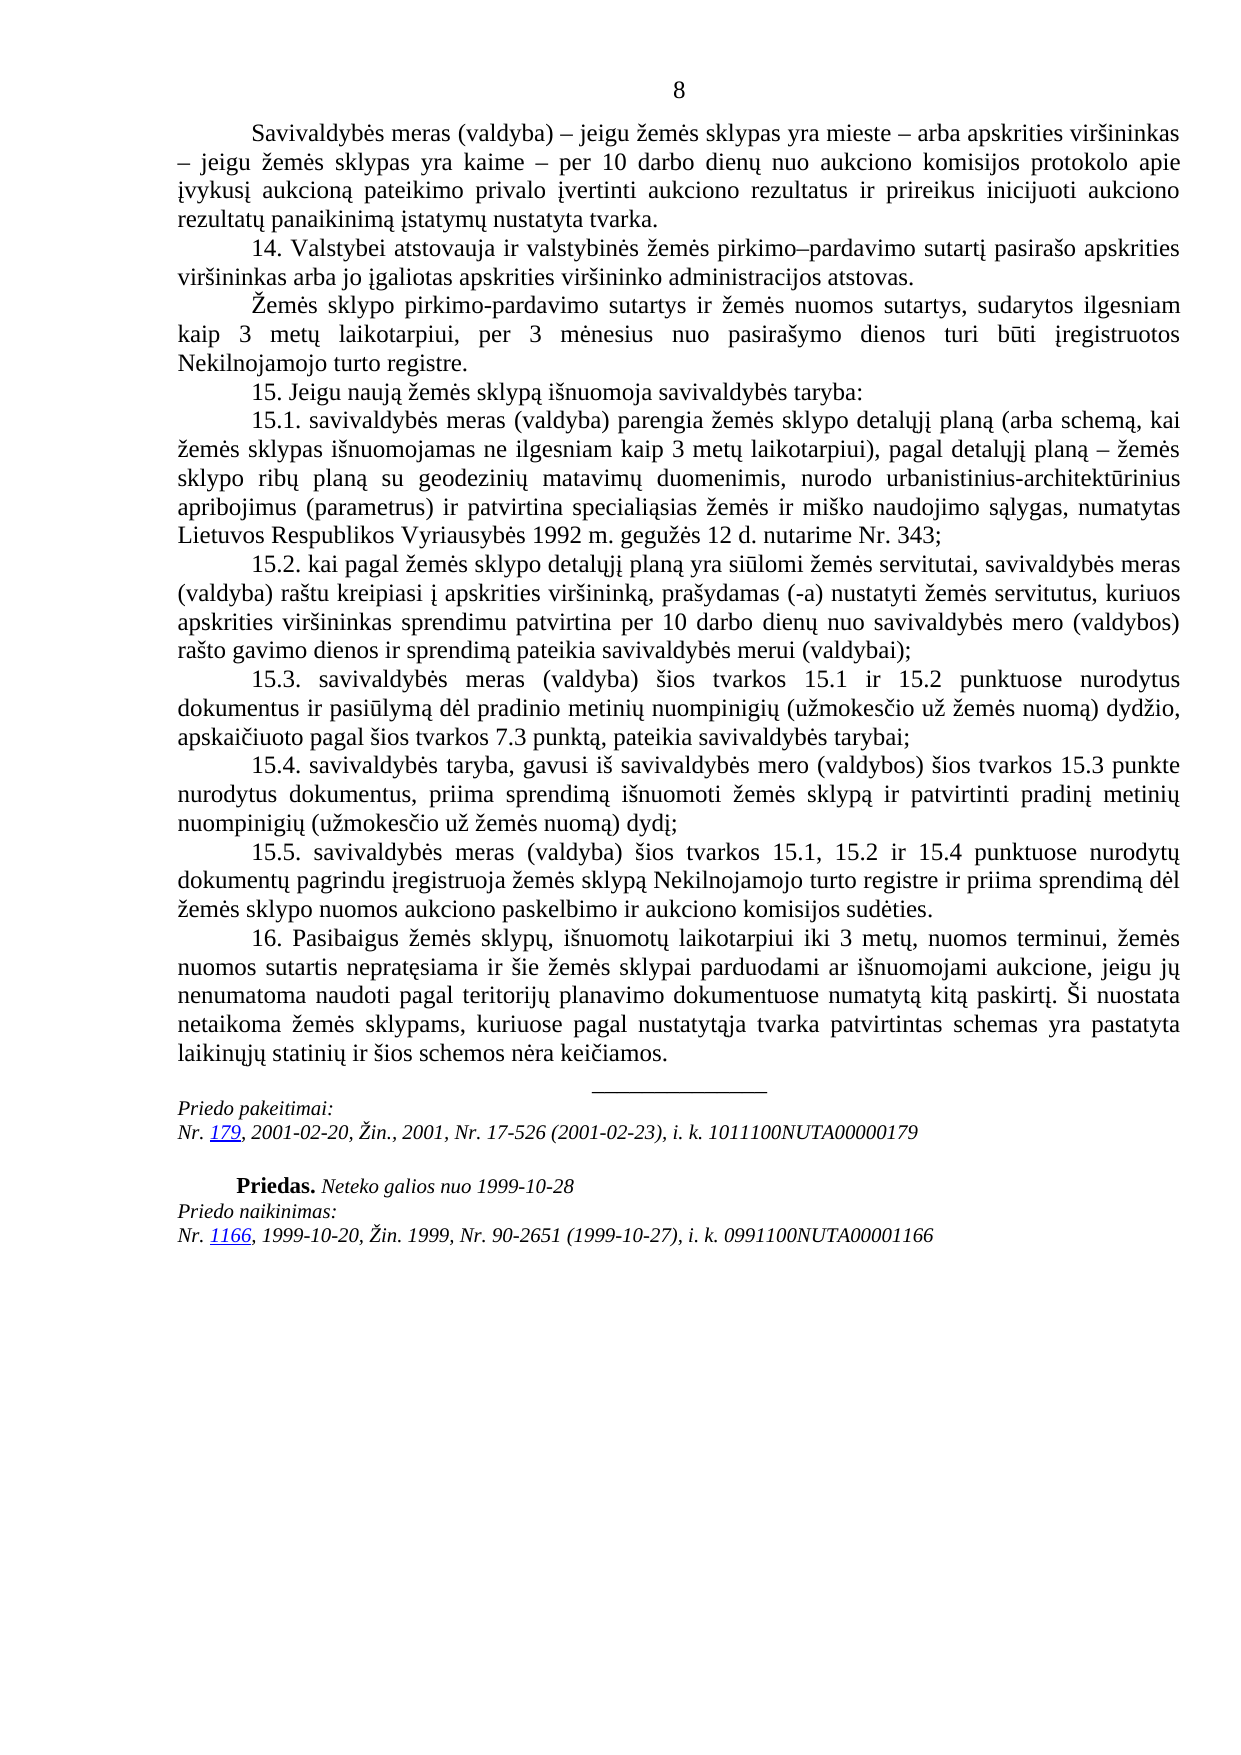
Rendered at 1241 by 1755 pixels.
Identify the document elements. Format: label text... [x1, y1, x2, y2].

text Savivaldybės meras (valdyba) – jeigu žemės sklypas yra mieste – arba apskrities viršininkas – jeigu žemės sklypas yra kaime – per 10 darbo dienų nuo aukciono komisijos protokolo apie įvykusį aukcioną pateikimo privalo įvertinti aukciono rezultatus ir prireikus inicijuoti aukciono rezultatų panaikinimą įstatymų nustatyta tvarka. [177, 118, 1181, 233]
text 15.5. savivaldybės meras (valdyba) šios tvarkos 15.1, 15.2 ir 15.4 punktuose nurodytų dokumentų pagrindu įregistruoja žemės sklypą Nekilnojamojo turto registre ir priima sprendimą dėl žemės sklypo nuomos aukciono paskelbimo ir aukciono komisijos sudėties. [177, 837, 1181, 923]
text 15.2. kai pagal žemės sklypo detalųjį planą yra siūlomi žemės servitutai, savivaldybės meras (valdyba) raštu kreipiasi į apskrities viršininką, prašydamas (-a) nustatyti žemės servitutus, kuriuos apskrities viršininkas sprendimu patvirtina per 10 darbo dienų nuo savivaldybės mero (valdybos) rašto gavimo dienos ir sprendimą pateikia savivaldybės merui (valdybai); [177, 549, 1181, 664]
text 14. Valstybei atstovauja ir valstybinės žemės pirkimo–pardavimo sutartį pasirašo apskrities viršininkas arba jo įgaliotas apskrities viršininko administracijos atstovas. [177, 233, 1181, 291]
text Nr. 179, 2001-02-20, Žin., 2001, Nr. 17-526 (2001-02-23), i. k. 1011100NUTA00000179 [177, 1120, 1181, 1144]
text 15.4. savivaldybės taryba, gavusi iš savivaldybės mero (valdybos) šios tvarkos 15.3 punkte nurodytus dokumentus, priima sprendimą išnuomoti žemės sklypą ir patvirtinti pradinį metinių nuompinigių (užmokesčio už žemės nuomą) dydį; [177, 751, 1181, 837]
text 16. Pasibaigus žemės sklypų, išnuomotų laikotarpiui iki 3 metų, nuomos terminui, žemės nuomos sutartis nepratęsiama ir šie žemės sklypai parduodami ar išnuomojami aukcione, jeigu jų nenumatoma naudoti pagal teritorijų planavimo dokumentuose numatytą kitą paskirtį. Ši nuostata netaikoma žemės sklypams, kuriuose pagal nustatytąja tvarka patvirtintas schemas yra pastatyta laikinųjų statinių ir šios schemos nėra keičiamos. [177, 923, 1181, 1067]
text ______________ [177, 1067, 1181, 1096]
text Žemės sklypo pirkimo-pardavimo sutartys ir žemės nuomos sutartys, sudarytos ilgesniam kaip 3 metų laikotarpiui, per 3 mėnesius nuo pasirašymo dienos turi būti įregistruotos Nekilnojamojo turto registre. [177, 291, 1181, 377]
text Priedo naikinimas: [177, 1199, 1181, 1223]
text Priedas. Neteko galios nuo 1999-10-28 [177, 1172, 1181, 1199]
text 15.3. savivaldybės meras (valdyba) šios tvarkos 15.1 ir 15.2 punktuose nurodytus dokumentus ir pasiūlymą dėl pradinio metinių nuompinigių (užmokesčio už žemės nuomą) dydžio, apskaičiuoto pagal šios tvarkos 7.3 punktą, pateikia savivaldybės tarybai; [177, 664, 1181, 751]
text Priedo pakeitimai: [177, 1096, 1181, 1120]
text 15.1. savivaldybės meras (valdyba) parengia žemės sklypo detalųjį planą (arba schemą, kai žemės sklypas išnuomojamas ne ilgesniam kaip 3 metų laikotarpiui), pagal detalųjį planą – žemės sklypo ribų planą su geodezinių matavimų duomenimis, nurodo urbanistinius-architektūrinius apribojimus (parametrus) ir patvirtina specialiąsias žemės ir miško naudojimo sąlygas, numatytas Lietuvos Respublikos Vyriausybės 1992 m. gegužės 12 d. nutarime Nr. 343; [177, 406, 1181, 549]
text Nr. 1166, 1999-10-20, Žin. 1999, Nr. 90-2651 (1999-10-27), i. k. 0991100NUTA00001166 [177, 1223, 1181, 1247]
text 15. Jeigu naują žemės sklypą išnuomoja savivaldybės taryba: [177, 377, 1181, 406]
